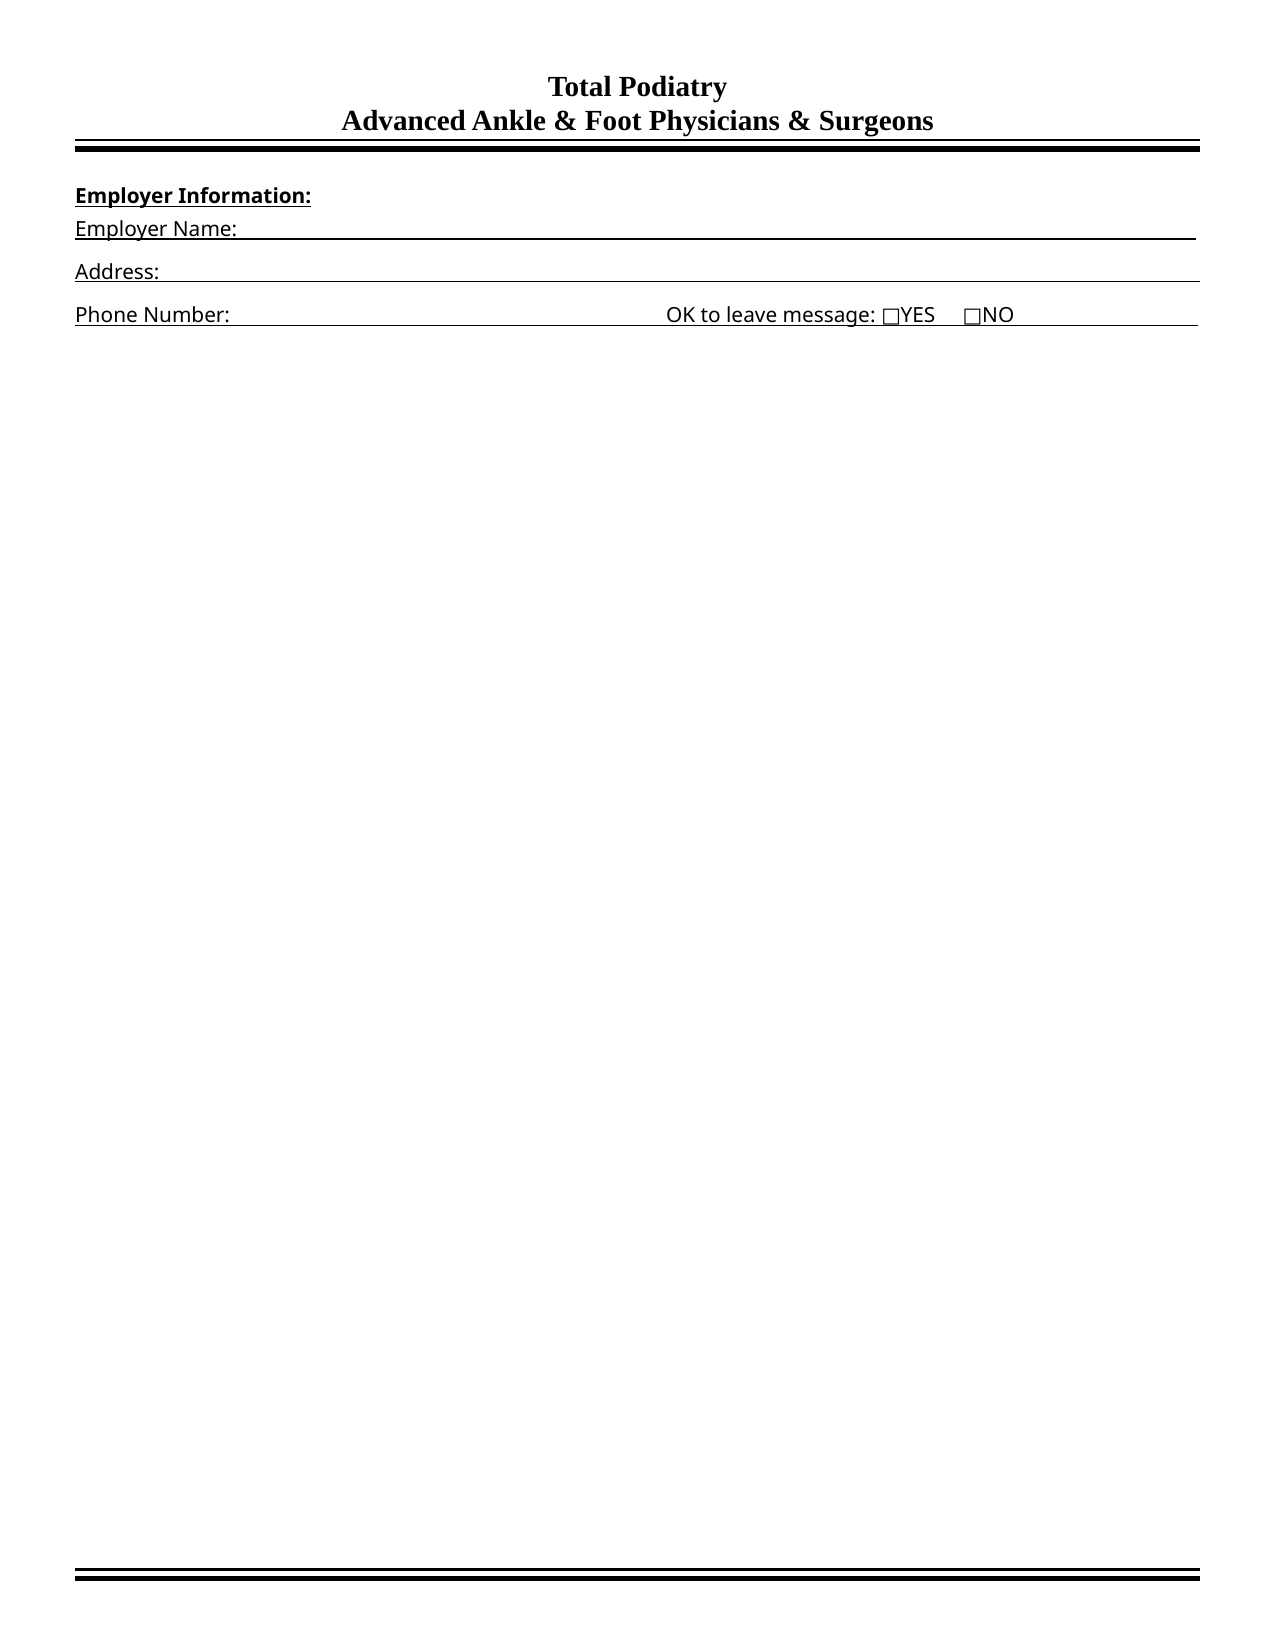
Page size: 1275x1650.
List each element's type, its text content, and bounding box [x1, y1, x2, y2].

text Address: [75, 257, 1200, 281]
text Employer Name: [75, 214, 1200, 243]
text Phone Number: OK to leave message: □YES □NO [75, 299, 1200, 329]
text Employer Information: [75, 182, 1200, 210]
